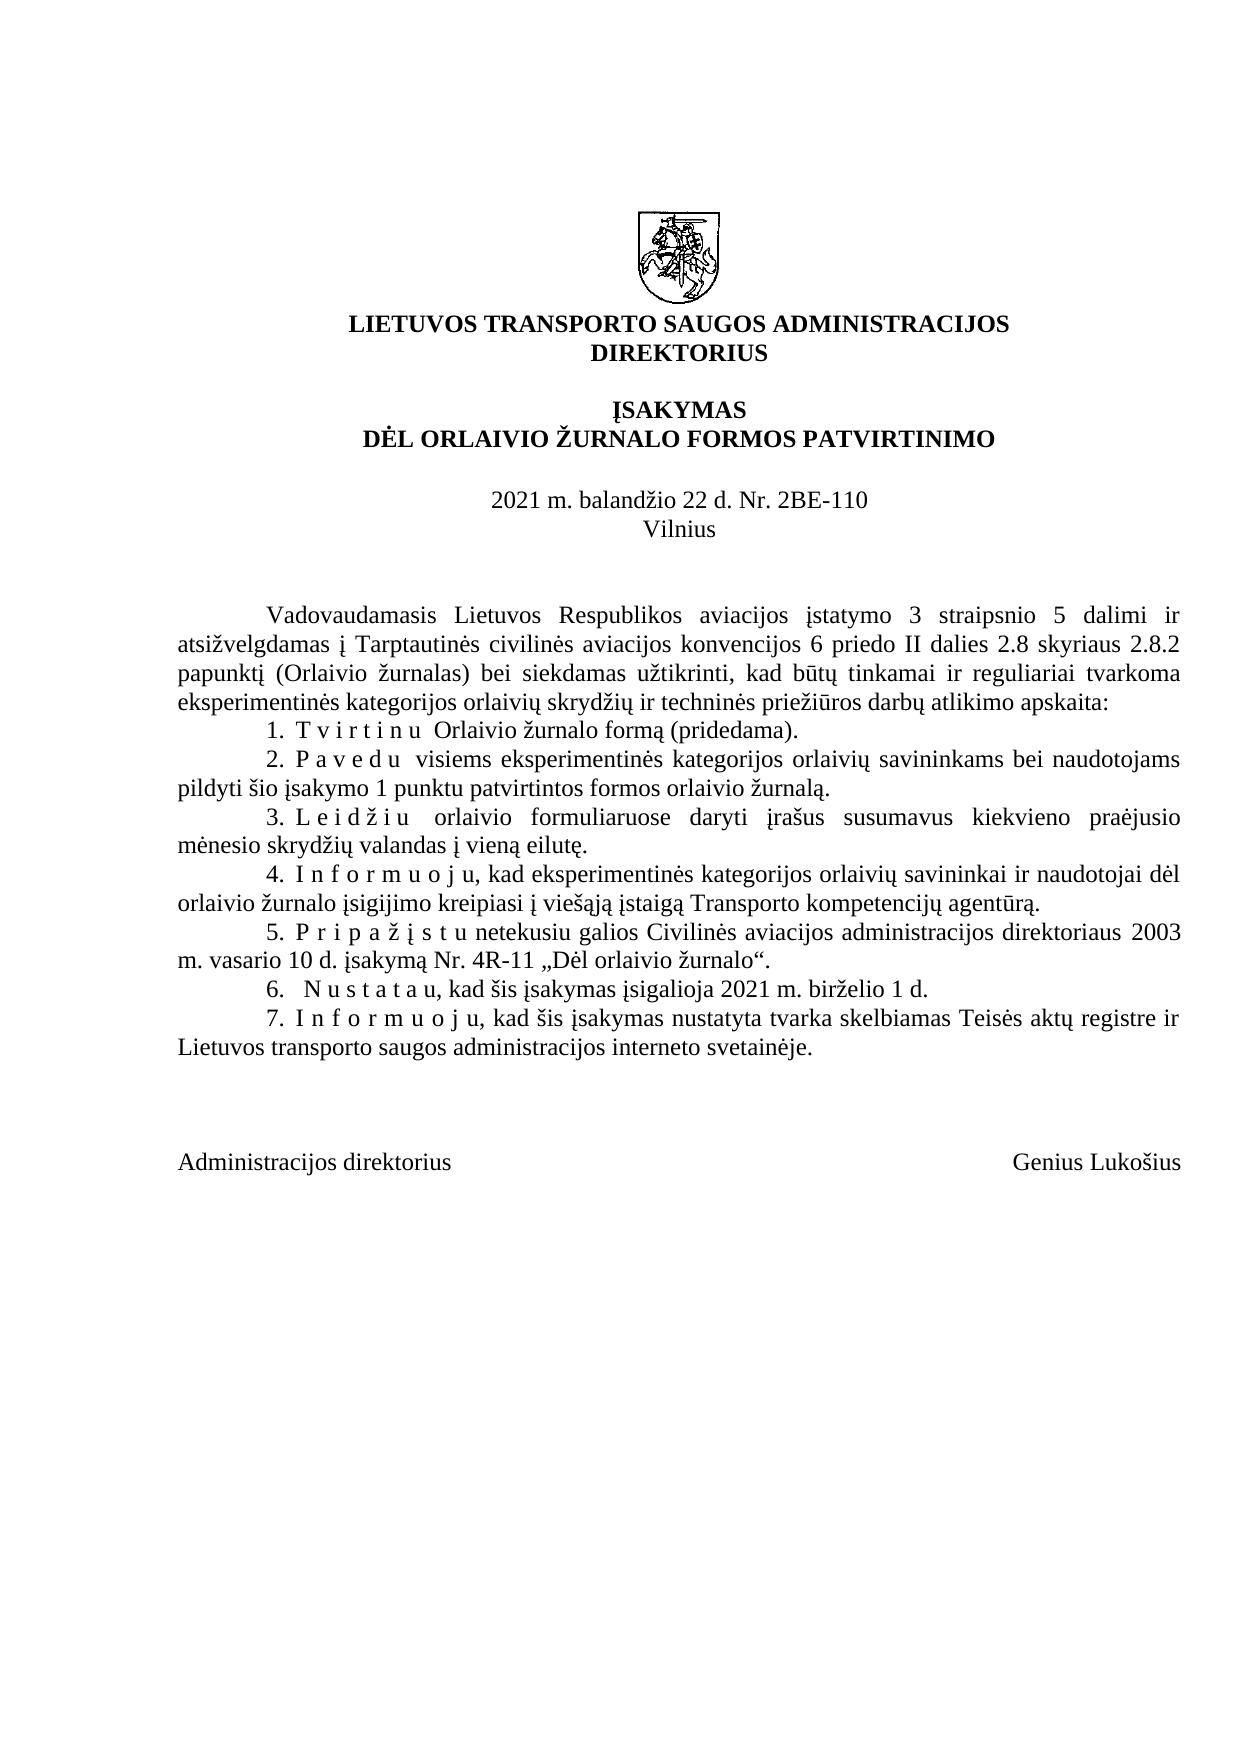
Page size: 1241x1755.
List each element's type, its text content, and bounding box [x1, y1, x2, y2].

text Administracijos direktorius Genius Lukošius [177, 1147, 1181, 1176]
text DĖL ORLAIVIO ŽURNALO FORMOS PATVIRTINIMO [177, 424, 1181, 453]
text 2021 m. balandžio 22 d. Nr. 2BE-110 [177, 486, 1181, 514]
text 2. Pavedu visiems eksperimentinės kategorijos orlaivių savininkams bei naudotojams pildyti šio įsakymo 1 punktu patvirtintos formos orlaivio žurnalą. [177, 744, 1181, 802]
text Vadovaudamasis Lietuvos Respublikos aviacijos įstatymo 3 straipsnio 5 dalimi ir atsižvelgdamas į Tarptautinės civilinės aviacijos konvencijos 6 priedo II dalies 2.8 skyriaus 2.8.2 papunktį (Orlaivio žurnalas) bei siekdamas užtikrinti, kad būtų tinkamai ir reguliariai tvarkoma eksperimentinės kategorijos orlaivių skrydžių ir techninės priežiūros darbų atlikimo apskaita: [177, 601, 1181, 716]
text 6. N u s t a t a u, kad šis įsakymas įsigalioja 2021 m. birželio 1 d. [266, 974, 1181, 1003]
text 7. I n f o r m u o j u, kad šis įsakymas nustatyta tvarka skelbiamas Teisės aktų registre ir Lietuvos transporto saugos administracijos interneto svetainėje. [177, 1003, 1181, 1061]
text ĮSAKYMAS [177, 395, 1181, 424]
text 1. Tvirtinu Orlaivio žurnalo formą (pridedama). [177, 716, 1181, 744]
text 3. Leidžiu orlaivio formuliaruose daryti įrašus susumavus kiekvieno praėjusio mėnesio skrydžių valandas į vieną eilutę. [177, 802, 1181, 859]
text 5. P r i p a ž į s t u netekusiu galios Civilinės aviacijos administracijos direktoriaus 2003 m. vasario 10 d. įsakymą Nr. 4R-11 „Dėl orlaivio žurnalo“. [177, 917, 1181, 974]
text 4. I n f o r m u o j u, kad eksperimentinės kategorijos orlaivių savininkai ir naudotojai dėl orlaivio žurnalo įsigijimo kreipiasi į viešąją įstaigą Transporto kompetencijų agentūrą. [177, 859, 1181, 917]
text LIETUVOS TRANSPORTO SAUGOS ADMINISTRACIJOS [177, 309, 1181, 338]
text Vilnius [177, 514, 1181, 543]
text DIREKTORIUS [177, 338, 1181, 367]
